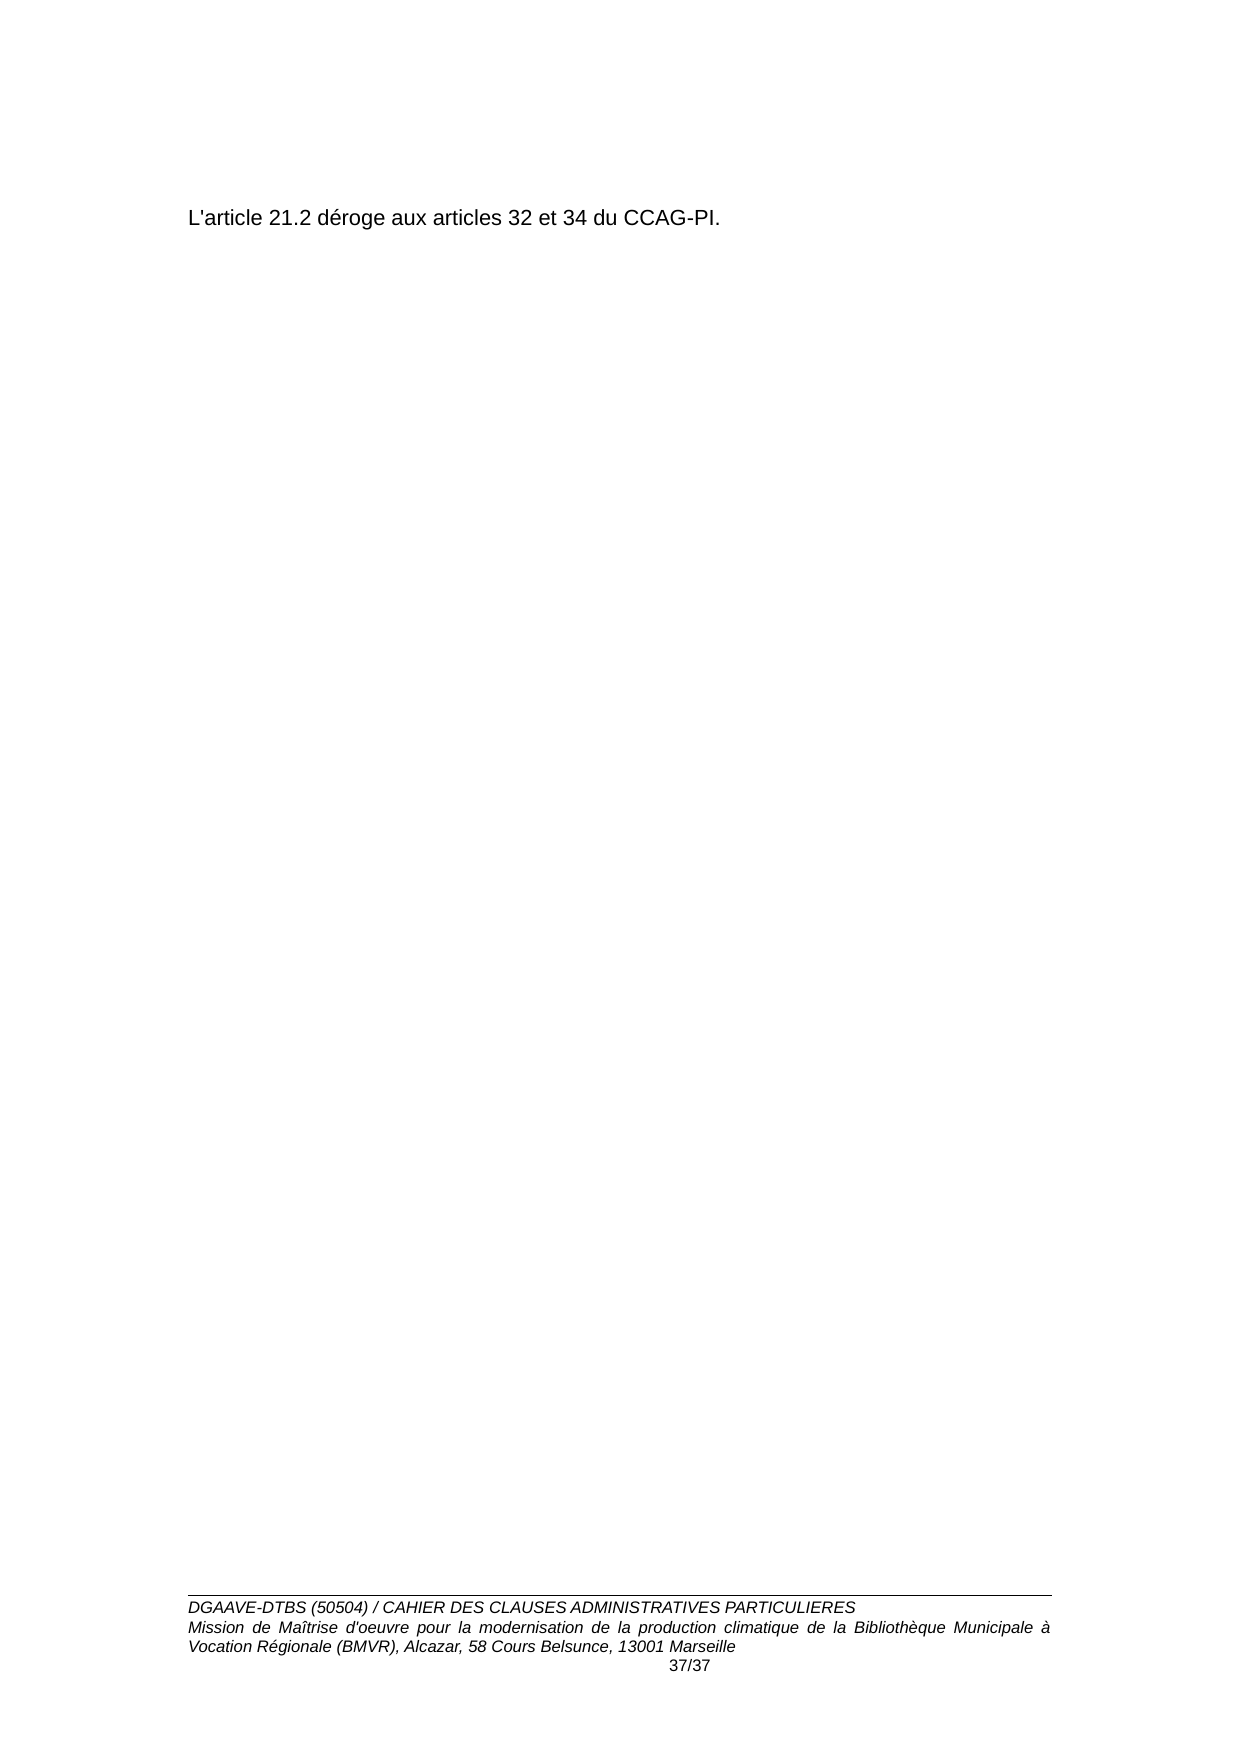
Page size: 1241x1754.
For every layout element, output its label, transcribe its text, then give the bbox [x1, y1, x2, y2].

text L'article 21.2 déroge aux articles 32 et 34 du CCAG-PI. [188, 204, 1052, 230]
